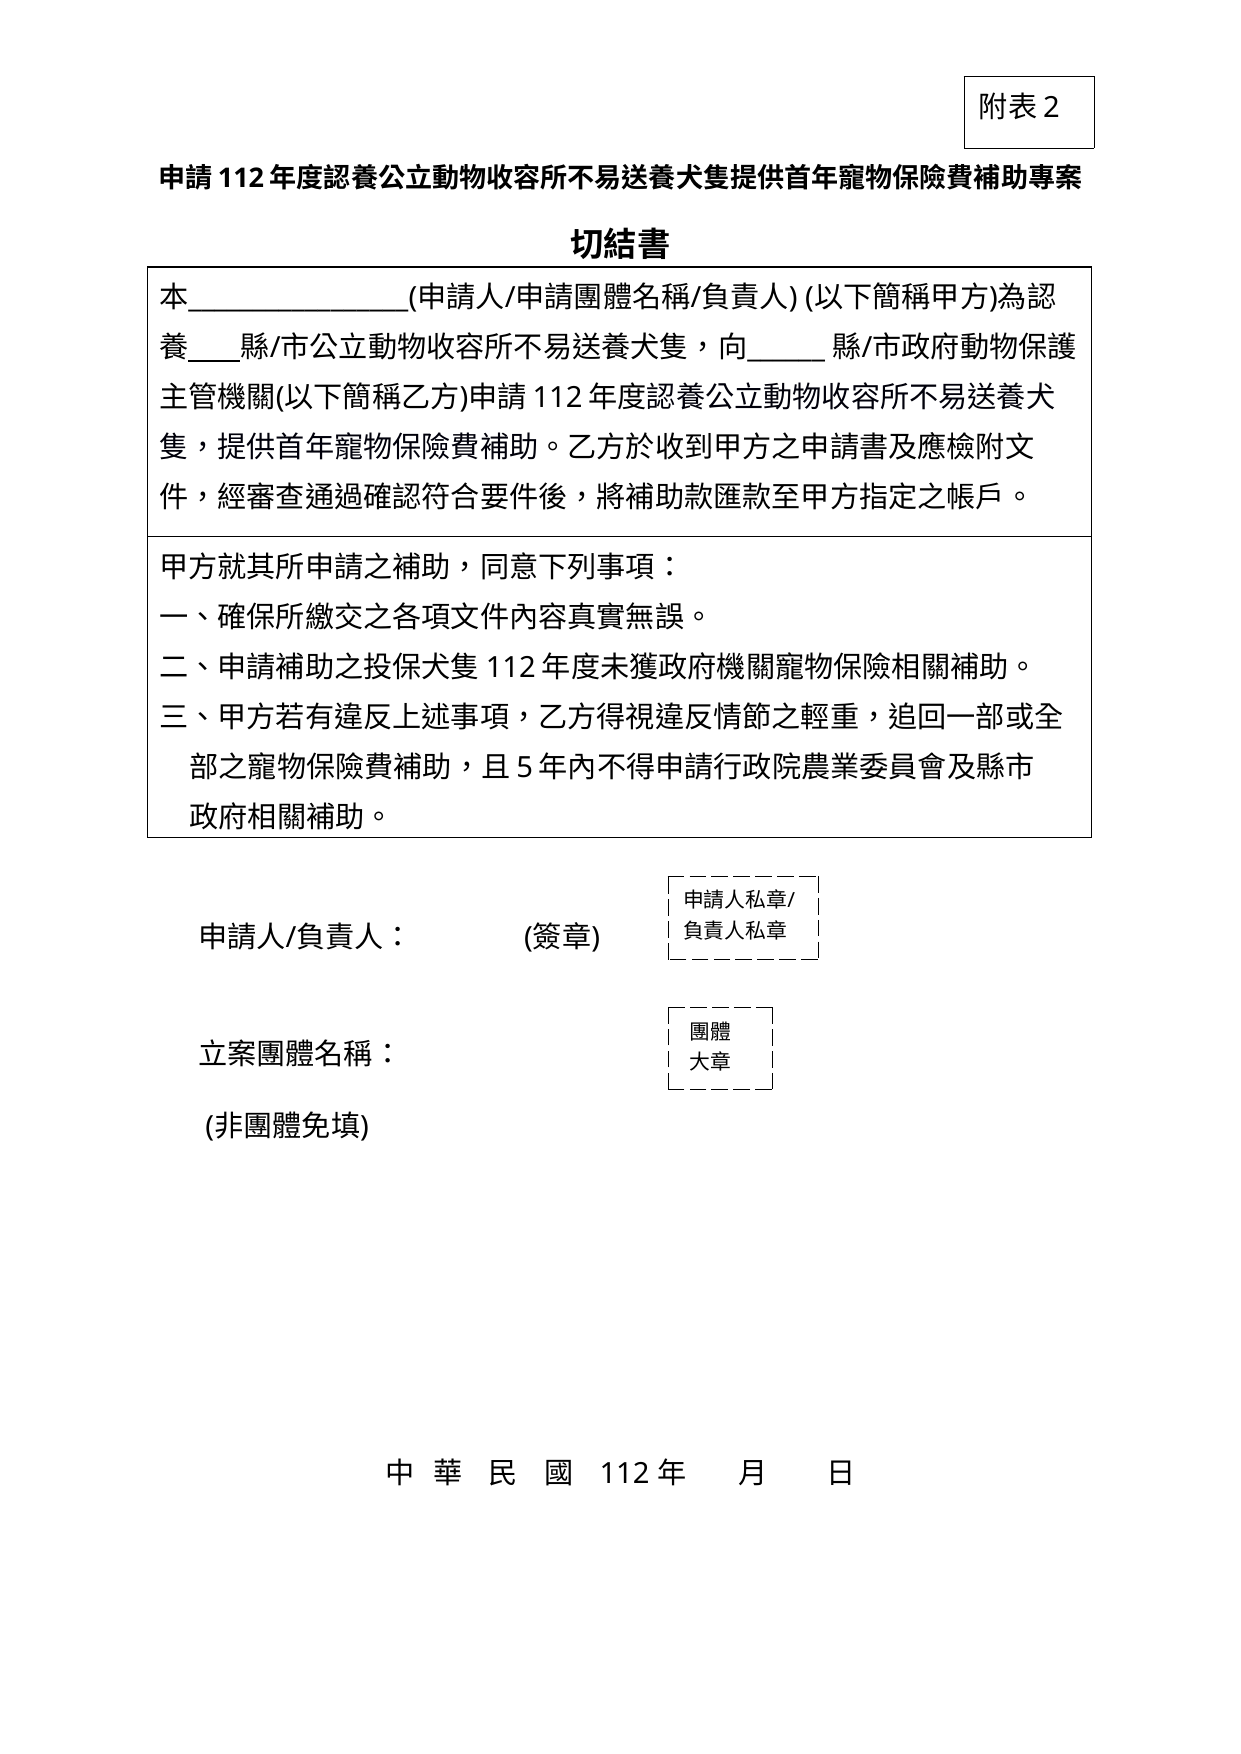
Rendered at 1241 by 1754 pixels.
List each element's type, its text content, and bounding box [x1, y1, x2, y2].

text 申請人私章/ [683, 884, 803, 914]
text [772, 1031, 1092, 1073]
text 大章 [683, 1045, 757, 1075]
text 切結書 [148, 216, 1092, 266]
text 申請人/負責人： (簽章) [148, 913, 668, 956]
text 負責人私章 [683, 914, 803, 944]
text [818, 913, 1092, 956]
text 立案團體名稱： [148, 1031, 668, 1073]
table_header 本_________________(申請人/申請團體名稱/負責人) (以下簡稱甲方)為認養 縣/市公立動物收容所不易送養犬隻，向______ 縣/市政府動物保護主管機關(以下簡稱乙方)申請112年度認養公立動物收容所不易送養犬隻，提供首年寵物保險費補助。乙方於收到甲方之申請書及應檢附文件，經審查通過確認符合要件後，將補助款匯款至甲方指定之帳戶。 [148, 268, 1091, 536]
text 中 華 民 國 112 年 月 日 [148, 1449, 1092, 1492]
text 團體 [683, 1015, 757, 1045]
table_cell 甲方就其所申請之補助，同意下列事項： 一、確保所繳交之各項文件內容真實無誤。 二、申請補助之投保犬隻112年度未獲政府機關寵物保險相關補助。 三、甲方若有違反上述事項，乙方得視違反情節之輕重，追回一部或全 部之寵物保險費補助，且5年內不得申請行政院農業委員會及縣市 政府相關補助。 [148, 537, 1091, 837]
text (非團體免填) [148, 1102, 1092, 1144]
text 附表2 [979, 84, 1079, 126]
text 申請112年度認養公立動物收容所不易送養犬隻提供首年寵物保險費補助專案 [148, 148, 1092, 198]
